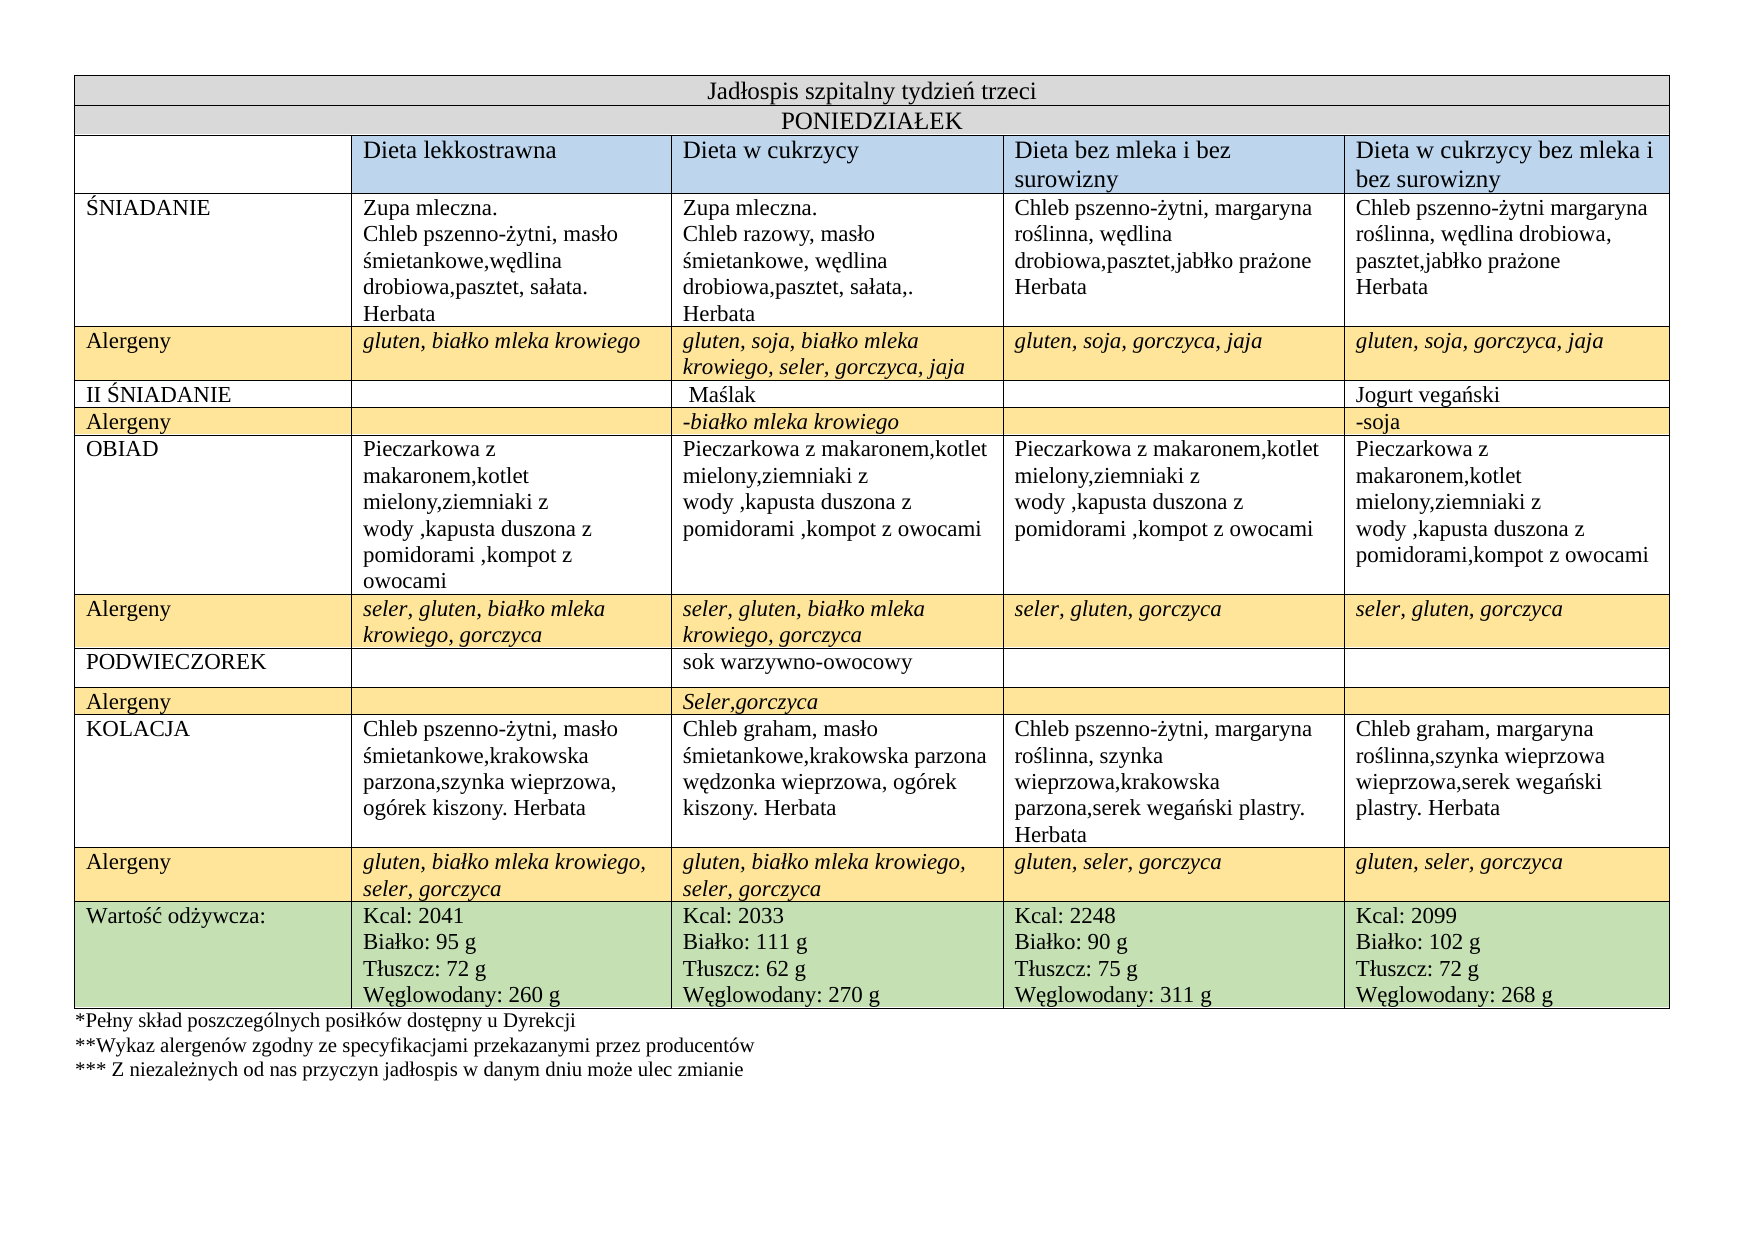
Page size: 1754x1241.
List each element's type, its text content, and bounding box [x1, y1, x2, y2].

table_cell Kcal: 2099 Białko: 102 g Tłuszcz: 72 g Węglowodany: 268 g [1345, 902, 1669, 1007]
text *Pełny skład poszczególnych posiłków dostępny u Dyrekcji [75, 1008, 1679, 1032]
table_cell Chleb pszenno-żytni, margaryna roślinna, wędlina drobiowa,pasztet,jabłko prażone Herbata [1004, 194, 1344, 326]
table_cell seler, gluten, białko mleka krowiego, gorczyca [352, 595, 671, 647]
table_cell Chleb graham, masło śmietankowe,krakowska parzona wędzonka wieprzowa, ogórek kiszony. Herbata [672, 715, 1003, 847]
table_cell Pieczarkowa z makaronem,kotlet mielony,ziemniaki z wody ,kapusta duszona z pomidorami ,kompot z owocami [1004, 436, 1344, 594]
table_cell gluten, seler, gorczyca [1004, 848, 1344, 901]
table_cell [352, 649, 671, 687]
table_cell [352, 688, 671, 714]
table_cell PODWIECZOREK [75, 649, 351, 687]
table_cell Chleb pszenno-żytni margaryna roślinna, wędlina drobiowa, pasztet,jabłko prażone Herbata [1345, 194, 1669, 326]
table_cell [1004, 381, 1344, 407]
text **Wykaz alergenów zgodny ze specyfikacjami przekazanymi przez producentów [75, 1032, 1679, 1057]
table_cell [352, 381, 671, 407]
table_cell Alergeny [75, 595, 351, 647]
table_cell Pieczarkowa z makaronem,kotlet mielony,ziemniaki z wody ,kapusta duszona z pomidorami ,kompot z owocami [352, 436, 671, 594]
table_cell [1345, 688, 1669, 714]
table_cell Pieczarkowa z makaronem,kotlet mielony,ziemniaki z wody ,kapusta duszona z pomidorami,kompot z owocami [1345, 436, 1669, 594]
table_cell Dieta bez mleka i bez surowizny [1004, 136, 1344, 193]
table_cell Kcal: 2041 Białko: 95 g Tłuszcz: 72 g Węglowodany: 260 g [352, 902, 671, 1007]
table_cell gluten, białko mleka krowiego [352, 327, 671, 380]
table_cell ŚNIADANIE [75, 194, 351, 326]
table_cell Kcal: 2033 Białko: 111 g Tłuszcz: 62 g Węglowodany: 270 g [672, 902, 1003, 1007]
table_cell Dieta w cukrzycy bez mleka i bez surowizny [1345, 136, 1669, 193]
table_cell Wartość odżywcza: [75, 902, 351, 1007]
table_cell gluten, soja, gorczyca, jaja [1345, 327, 1669, 380]
table_cell seler, gluten, białko mleka krowiego, gorczyca [672, 595, 1003, 647]
table_cell Alergeny [75, 408, 351, 434]
table_cell Alergeny [75, 688, 351, 714]
table_cell Chleb pszenno-żytni, masło śmietankowe,krakowska parzona,szynka wieprzowa, ogórek kiszony. Herbata [352, 715, 671, 847]
table_cell Dieta lekkostrawna [352, 136, 671, 193]
table_cell [1004, 688, 1344, 714]
table_cell Kcal: 2248 Białko: 90 g Tłuszcz: 75 g Węglowodany: 311 g [1004, 902, 1344, 1007]
table_cell PONIEDZIAŁEK [75, 106, 1669, 134]
table_cell OBIAD [75, 436, 351, 594]
table_cell -soja [1345, 408, 1669, 434]
table_cell Zupa mleczna. Chleb razowy, masło śmietankowe, wędlina drobiowa,pasztet, sałata,. Herbata [672, 194, 1003, 326]
table_cell gluten, białko mleka krowiego, seler, gorczyca [672, 848, 1003, 901]
table_cell gluten, soja, białko mleka krowiego, seler, gorczyca, jaja [672, 327, 1003, 380]
table_cell KOLACJA [75, 715, 351, 847]
table_cell seler, gluten, gorczyca [1004, 595, 1344, 647]
table_cell Alergeny [75, 848, 351, 901]
table_cell II ŚNIADANIE [75, 381, 351, 407]
table_header Jadłospis szpitalny tydzień trzeci [75, 76, 1669, 105]
text *** Z niezależnych od nas przyczyn jadłospis w danym dniu może ulec zmianie [75, 1057, 1679, 1081]
table_cell [75, 136, 351, 193]
table_cell gluten, soja, gorczyca, jaja [1004, 327, 1344, 380]
table_cell [352, 408, 671, 434]
table_cell gluten, białko mleka krowiego, seler, gorczyca [352, 848, 671, 901]
table_cell sok warzywno-owocowy [672, 649, 1003, 687]
table_cell Maślak [672, 381, 1003, 407]
table_cell [1004, 649, 1344, 687]
table_cell Chleb graham, margaryna roślinna,szynka wieprzowa wieprzowa,serek wegański plastry. Herbata [1345, 715, 1669, 847]
table_cell Seler,gorczyca [672, 688, 1003, 714]
table_cell Chleb pszenno-żytni, margaryna roślinna, szynka wieprzowa,krakowska parzona,serek wegański plastry. Herbata [1004, 715, 1344, 847]
table_cell Zupa mleczna. Chleb pszenno-żytni, masło śmietankowe,wędlina drobiowa,pasztet, sałata. Herbata [352, 194, 671, 326]
table_cell -białko mleka krowiego [672, 408, 1003, 434]
table_cell Jogurt vegański [1345, 381, 1669, 407]
table_cell Dieta w cukrzycy [672, 136, 1003, 193]
table_cell gluten, seler, gorczyca [1345, 848, 1669, 901]
table_cell Pieczarkowa z makaronem,kotlet mielony,ziemniaki z wody ,kapusta duszona z pomidorami ,kompot z owocami [672, 436, 1003, 594]
table_cell [1004, 408, 1344, 434]
table_cell [1345, 649, 1669, 687]
table_cell Alergeny [75, 327, 351, 380]
table_cell seler, gluten, gorczyca [1345, 595, 1669, 647]
